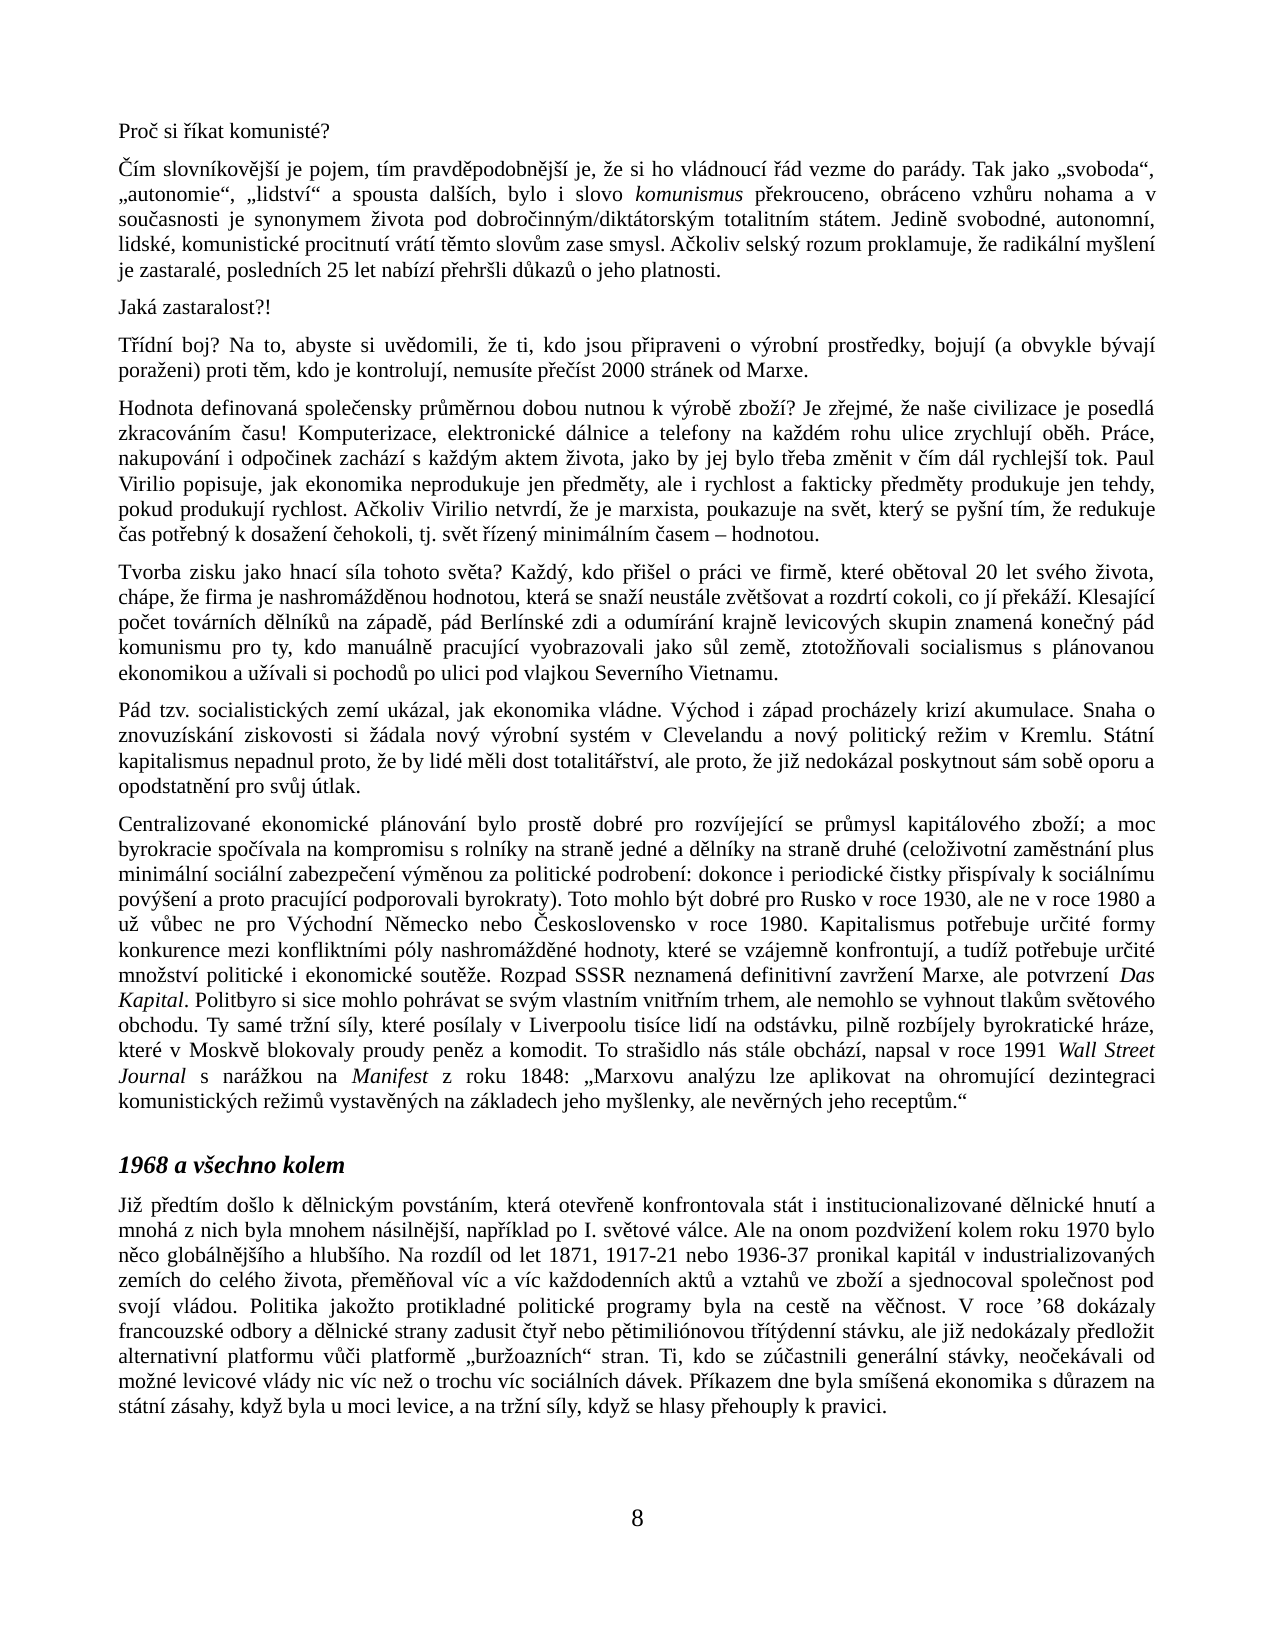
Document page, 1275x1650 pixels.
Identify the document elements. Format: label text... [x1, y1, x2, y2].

text Proč si říkat komunisté? [118, 118, 1157, 143]
text Již předtím došlo k dělnickým povstáním, která otevřeně konfrontovala stát i institucionalizované dělnické hnutí a mnohá z nich byla mnohem násilnější, například po I. světové válce. Ale na onom pozdvižení kolem roku 1970 bylo něco globálnějšího a hlubšího. Na rozdíl od let 1871, 1917-21 nebo 1936-37 pronikal kapitál v industrializovaných zemích do celého života, přeměňoval víc a víc každodenních aktů a vztahů ve zboží a sjednocoval společnost pod svojí vládou. Politika jakožto protikladné politické programy byla na cestě na věčnost. V roce ’68 dokázaly francouzské odbory a dělnické strany zadusit čtyř nebo pětimiliónovou třítýdenní stávku, ale již nedokázaly předložit alternativní platformu vůči platformě „buržoazních“ stran. Ti, kdo se zúčastnili generální stávky, neočekávali od možné levicové vlády nic víc než o trochu víc sociálních dávek. Příkazem dne byla smíšená ekonomika s důrazem na státní zásahy, když byla u moci levice, a na tržní síly, když se hlasy přehouply k pravici. [118, 1192, 1157, 1419]
text Třídní boj? Na to, abyste si uvědomili, že ti, kdo jsou připraveni o výrobní prostředky, bojují (a obvykle bývají poraženi) proti těm, kdo je kontrolují, nemusíte přečíst 2000 stránek od Marxe. [118, 332, 1157, 382]
text Tvorba zisku jako hnací síla tohoto světa? Každý, kdo přišel o práci ve firmě, které obětoval 20 let svého života, chápe, že firma je nashromážděnou hodnotou, která se snaží neustále zvětšovat a rozdrtí cokoli, co jí překáží. Klesající počet továrních dělníků na západě, pád Berlínské zdi a odumírání krajně levicových skupin znamená konečný pád komunismu pro ty, kdo manuálně pracující vyobrazovali jako sůl země, ztotožňovali socialismus s plánovanou ekonomikou a užívali si pochodů po ulici pod vlajkou Severního Vietnamu. [118, 559, 1157, 685]
subtitle 1968 a všechno kolem [118, 1151, 1157, 1179]
text Čím slovníkovější je pojem, tím pravděpodobnější je, že si ho vládnoucí řád vezme do parády. Tak jako „svoboda“, „autonomie“, „lidství“ a spousta dalších, bylo i slovo komunismus překrouceno, obráceno vzhůru nohama a v současnosti je synonymem života pod dobročinným/diktátorským totalitním státem. Jedině svobodné, autonomní, lidské, komunistické procitnutí vrátí těmto slovům zase smysl. Ačkoliv selský rozum proklamuje, že radikální myšlení je zastaralé, posledních 25 let nabízí přehršli důkazů o jeho platnosti. [118, 156, 1157, 282]
text Hodnota definovaná společensky průměrnou dobou nutnou k výrobě zboží? Je zřejmé, že naše civilizace je posedlá zkracováním času! Komputerizace, elektronické dálnice a telefony na každém rohu ulice zrychlují oběh. Práce, nakupování i odpočinek zachází s každým aktem života, jako by jej bylo třeba změnit v čím dál rychlejší tok. Paul Virilio popisuje, jak ekonomika neprodukuje jen předměty, ale i rychlost a fakticky předměty produkuje jen tehdy, pokud produkují rychlost. Ačkoliv Virilio netvrdí, že je marxista, poukazuje na svět, který se pyšní tím, že redukuje čas potřebný k dosažení čehokoli, tj. svět řízený minimálním časem – hodnotou. [118, 395, 1157, 546]
text Pád tzv. socialistických zemí ukázal, jak ekonomika vládne. Východ i západ procházely krizí akumulace. Snaha o znovuzískání ziskovosti si žádala nový výrobní systém v Clevelandu a nový politický režim v Kremlu. Státní kapitalismus nepadnul proto, že by lidé měli dost totalitářství, ale proto, že již nedokázal poskytnout sám sobě oporu a opodstatnění pro svůj útlak. [118, 697, 1157, 798]
text Centralizované ekonomické plánování bylo prostě dobré pro rozvíjející se průmysl kapitálového zboží; a moc byrokracie spočívala na kompromisu s rolníky na straně jedné a dělníky na straně druhé (celoživotní zaměstnání plus minimální sociální zabezpečení výměnou za politické podrobení: dokonce i periodické čistky přispívaly k sociálnímu povýšení a proto pracující podporovali byrokraty). Toto mohlo být dobré pro Rusko v roce 1930, ale ne v roce 1980 a už vůbec ne pro Východní Německo nebo Československo v roce 1980. Kapitalismus potřebuje určité formy konkurence mezi konfliktními póly nashromážděné hodnoty, které se vzájemně konfrontují, a tudíž potřebuje určité množství politické i ekonomické soutěže. Rozpad SSSR neznamená definitivní zavržení Marxe, ale potvrzení Das Kapital. Politbyro si sice mohlo pohrávat se svým vlastním vnitřním trhem, ale nemohlo se vyhnout tlakům světového obchodu. Ty samé tržní síly, které posílaly v Liverpoolu tisíce lidí na odstávku, pilně rozbíjely byrokratické hráze, které v Moskvě blokovaly proudy peněz a komodit. To strašidlo nás stále obchází, napsal v roce 1991 Wall Street Journal s narážkou na Manifest z roku 1848: „Marxovu analýzu lze aplikovat na ohromující dezintegraci komunistických režimů vystavěných na základech jeho myšlenky, ale nevěrných jeho receptům.“ [118, 811, 1157, 1113]
text Jaká zastaralost?! [118, 294, 1157, 319]
